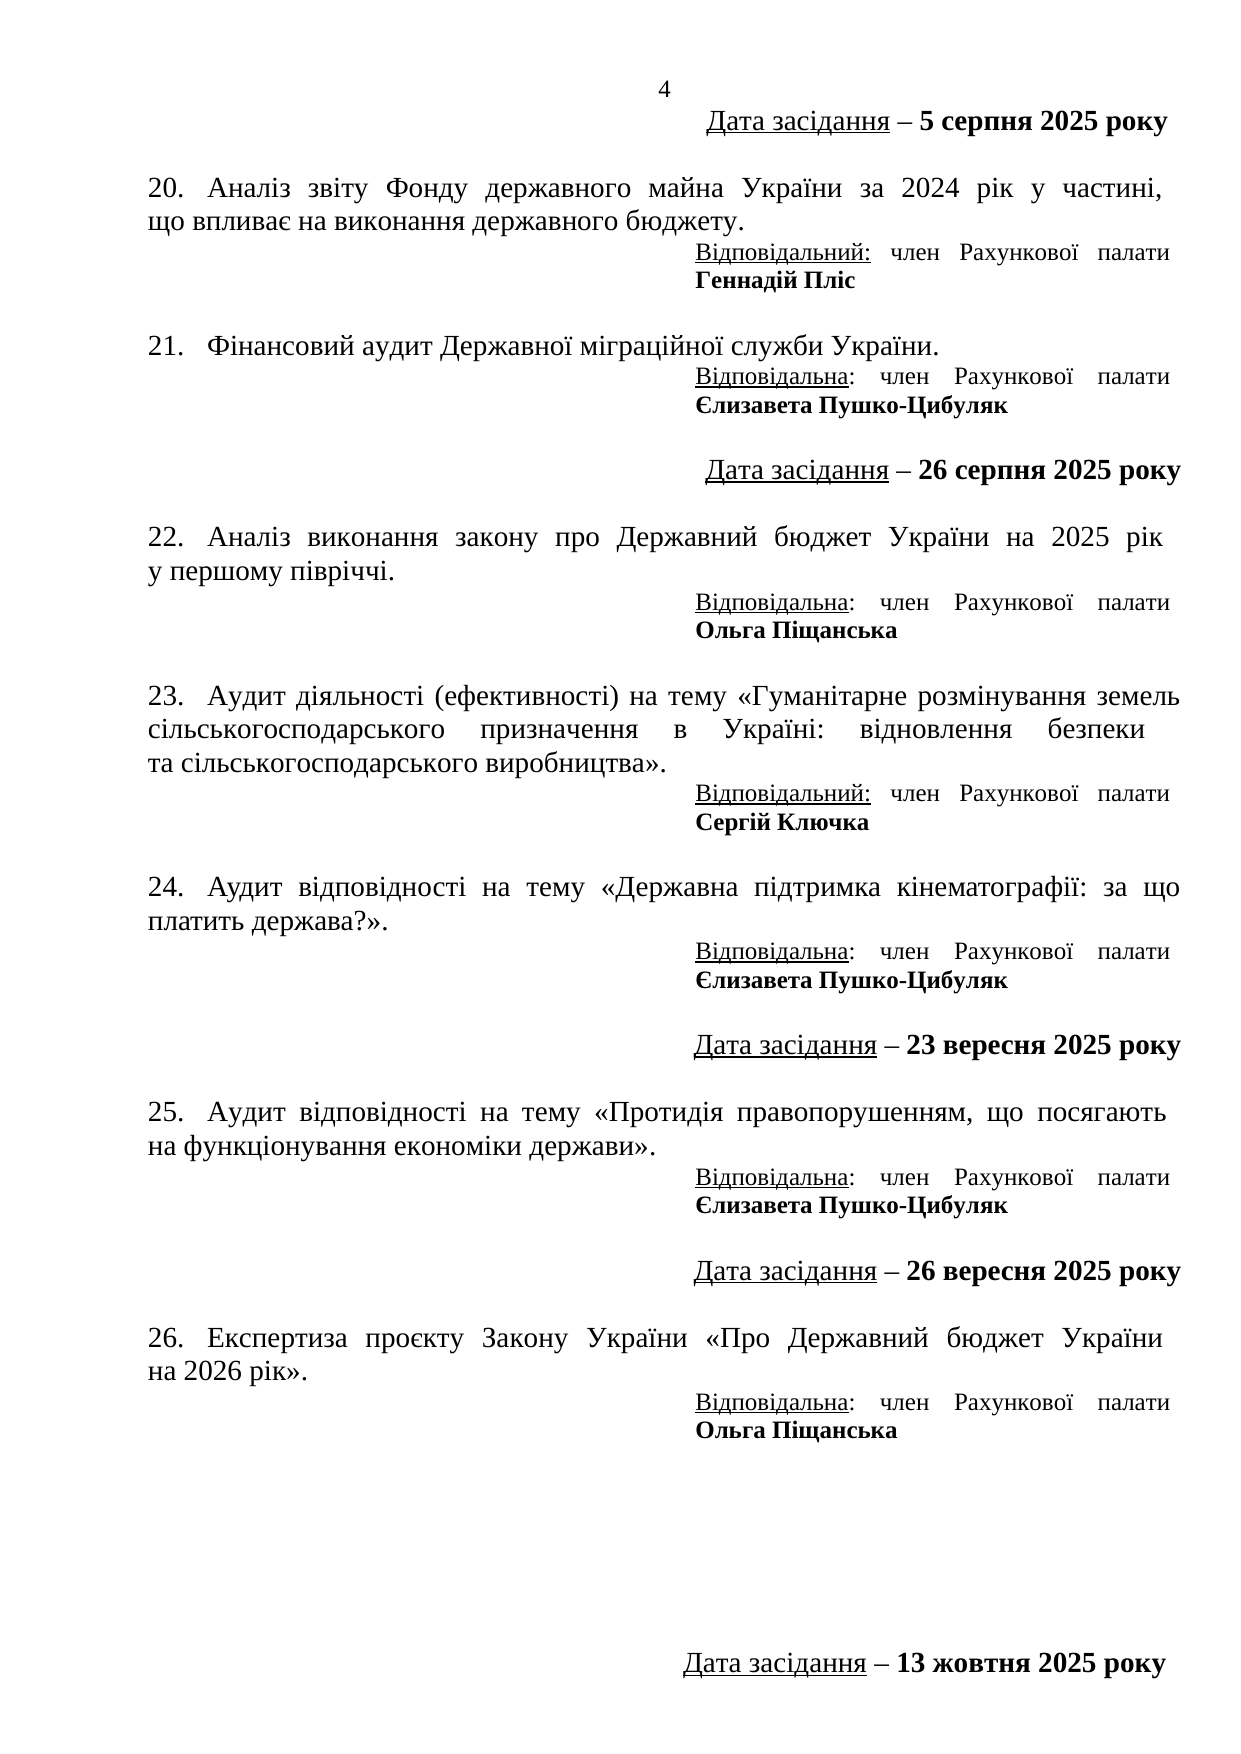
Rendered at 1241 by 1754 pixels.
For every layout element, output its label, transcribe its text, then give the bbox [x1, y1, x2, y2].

text Дата засідання – 23 вересня 2025 року [148, 1027, 1181, 1061]
list Експертиза проєкту Закону України «Про Державний бюджет України на 2026 рік». [148, 1320, 1181, 1387]
table_header Відповідальний: член Рахункової палати Сергій Ключка [684, 778, 1181, 836]
list Аналіз звіту Фонду державного майна України за 2024 рік у частині, що впливає на виконання державного бюджету. [148, 170, 1181, 237]
text Дата засідання – 5 серпня 2025 року [148, 103, 1181, 136]
list Аудит діяльності (ефективності) на тему «Гуманітарне розмінування земель сільськогосподарського призначення в Україні: відновлення безпеки та сільськогосподарського виробництва». [148, 678, 1181, 778]
table_header Відповідальна: член Рахункової палати Єлизавета Пушко-Цибуляк [684, 1162, 1181, 1219]
table_header [159, 237, 684, 294]
list Аналіз виконання закону про Державний бюджет України на 2025 рік у першому півріччі. [148, 519, 1181, 587]
list Аудит відповідності на тему «Державна підтримка кінематографії: за що платить держава?». [148, 869, 1181, 936]
text Дата засідання – 13 жовтня 2025 року [148, 1646, 1181, 1679]
table_header [159, 587, 684, 644]
table_header Відповідальна: член Рахункової палати Єлизавета Пушко-Цибуляк [684, 936, 1181, 994]
list Фінансовий аудит Державної міграційної служби України. [148, 328, 1181, 361]
text Дата засідання – 26 вересня 2025 року [148, 1253, 1181, 1286]
table_header [159, 936, 684, 994]
table_header Відповідальна: член Рахункової палати Єлизавета Пушко-Цибуляк [684, 361, 1181, 419]
table_header [159, 778, 684, 836]
list Аудит відповідності на тему «Протидія правопорушенням, що посягають на функціонування економіки держави». [148, 1094, 1181, 1162]
table_header Відповідальний: член Рахункової палати Геннадій Пліс [684, 237, 1181, 294]
table_header [159, 1387, 684, 1444]
table_header [159, 361, 684, 419]
text Дата засідання – 26 серпня 2025 року [148, 452, 1181, 486]
table_header [159, 1162, 684, 1219]
